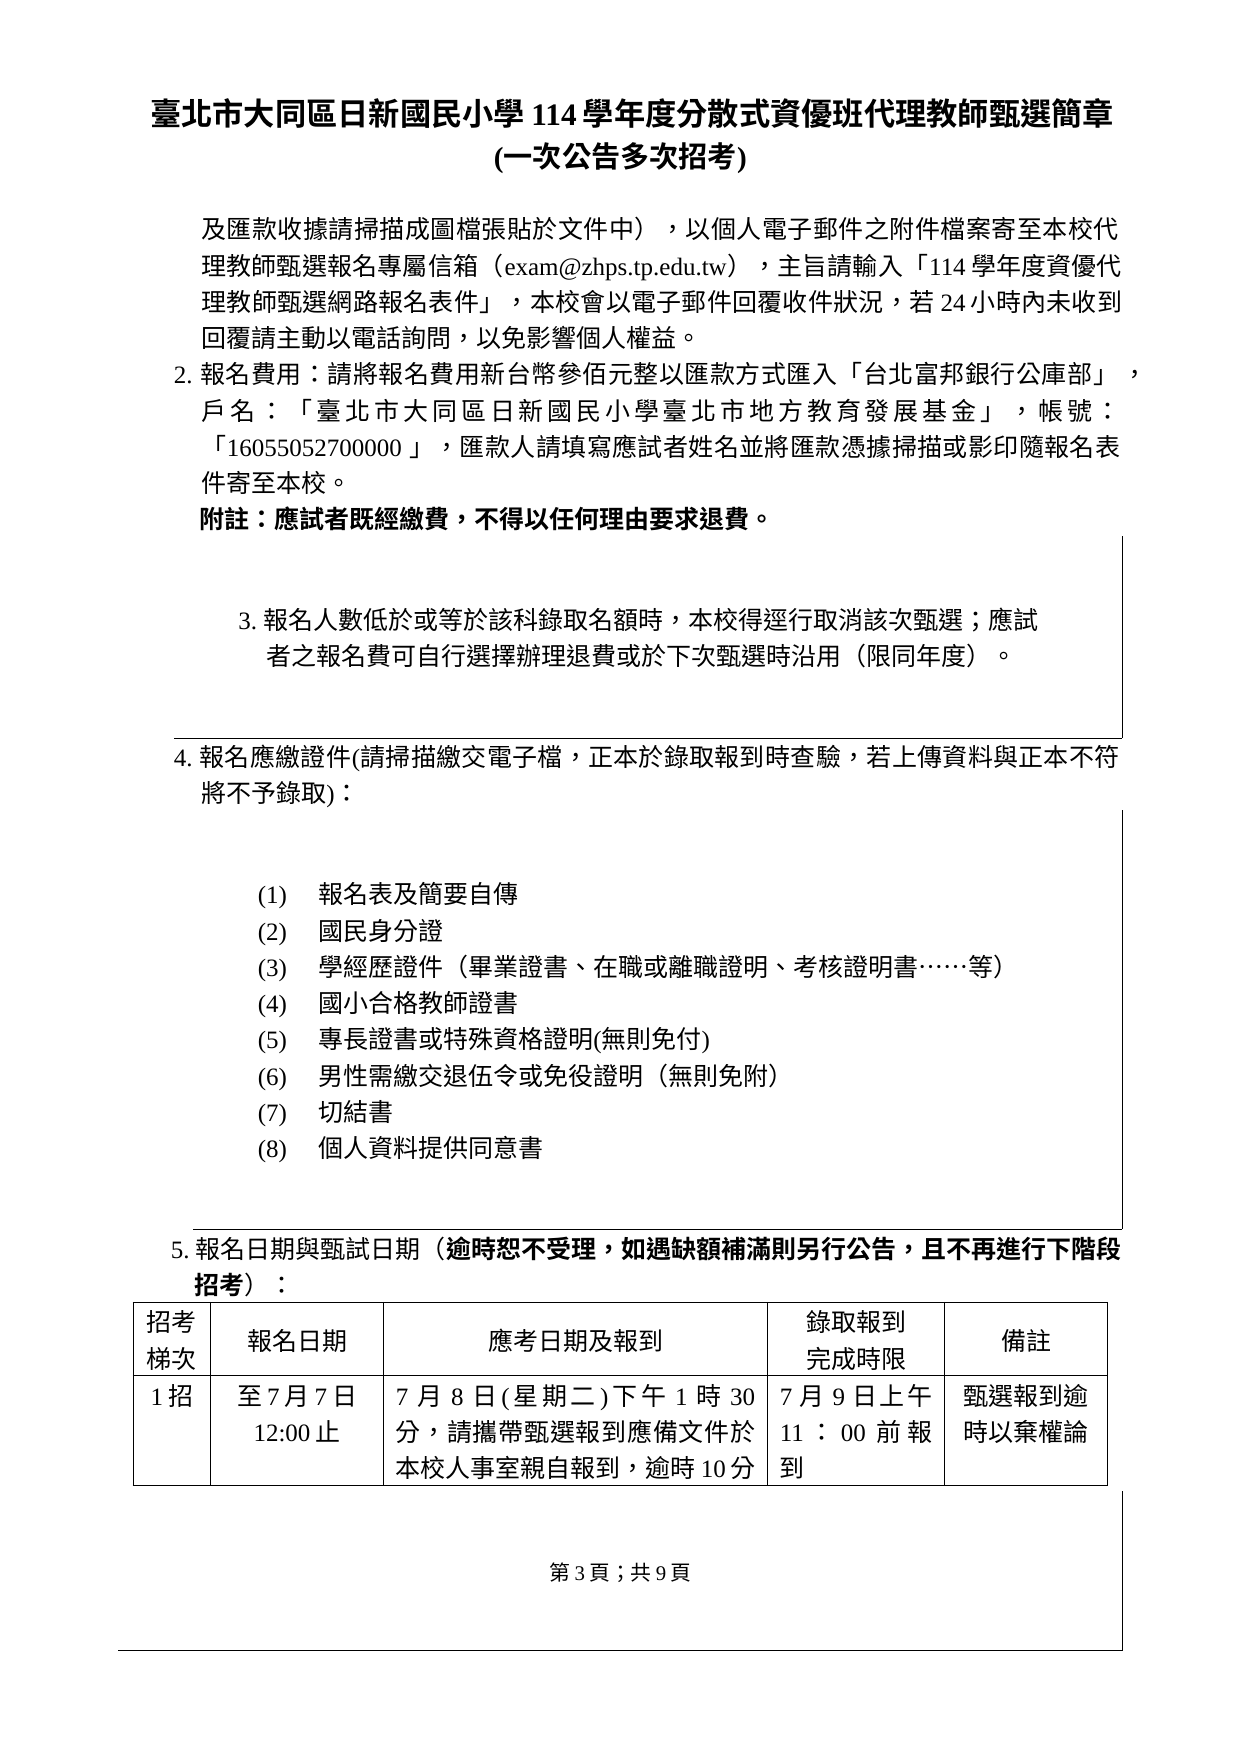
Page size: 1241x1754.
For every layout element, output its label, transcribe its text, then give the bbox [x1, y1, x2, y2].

list 學經歷證件（畢業證書、在職或離職證明、考核證明書……等） [193, 947, 1122, 983]
text 及匯款收據請掃描成圖檔張貼於文件中），以個人電子郵件之附件檔案寄至本校代理教師甄選報名專屬信箱（exam@zhps.tp.edu.tw），主旨請輸入「114學年度資優代理教師甄選網路報名表件」，本校會以電子郵件回覆收件狀況，若24小時內未收到回覆請主動以電話詢問，以免影響個人權益。 [173, 210, 1122, 355]
table_cell 7月8日(星期二)下午1時30分，請攜帶甄選報到應備文件於本校人事室親自報到，逾時10分 [384, 1376, 767, 1485]
list 專長證書或特殊資格證明(無則免付) [193, 1020, 1122, 1056]
table_cell 1招 [134, 1376, 210, 1485]
text 3. 報名人數低於或等於該科錄取名額時，本校得逕行取消該次甄選；應試者之報名費可自行選擇辦理退費或於下次甄選時沿用（限同年度）。 [173, 536, 1122, 738]
table_header 備註 [945, 1303, 1107, 1375]
table_cell 甄選報到逾時以棄權論 [945, 1376, 1107, 1485]
text 4. 報名應繳證件(請掃描繳交電子檔，正本於錄取報到時查驗，若上傳資料與正本不符將不予錄取)： [173, 738, 1122, 810]
table_cell 7月9日上午11：00前報到 [768, 1376, 944, 1485]
list 男性需繳交退伍令或免役證明（無則免附） [193, 1056, 1122, 1092]
table_header 應考日期及報到 [384, 1303, 767, 1375]
text 2. 報名費用：請將報名費用新台幣參佰元整以匯款方式匯入「台北富邦銀行公庫部」，戶名：「臺北市大同區日新國民小學臺北市地方教育發展基金」，帳號：「16055052700000 」，匯款人請填寫應試者姓名並將匯款憑據掃描或影印隨報名表件寄至本校。 [173, 355, 1122, 500]
table_header 招考 梯次 [134, 1303, 210, 1375]
table_cell 至7月7日12:00止 [211, 1376, 383, 1485]
table_header 報名日期 [211, 1303, 383, 1375]
list 切結書 [193, 1092, 1122, 1128]
text 附註：應試者既經繳費，不得以任何理由要求退費。 [199, 500, 1122, 536]
list 個人資料提供同意書 [193, 1128, 1122, 1229]
table_header 錄取報到 完成時限 [768, 1303, 944, 1375]
list 國小合格教師證書 [193, 983, 1122, 1020]
list 國民身分證 [193, 911, 1122, 947]
text 5. 報名日期與甄試日期（逾時恕不受理，如遇缺額補滿則另行公告，且不再進行下階段招考）： [171, 1229, 1122, 1302]
list 報名表及簡要自傳 [193, 810, 1122, 911]
